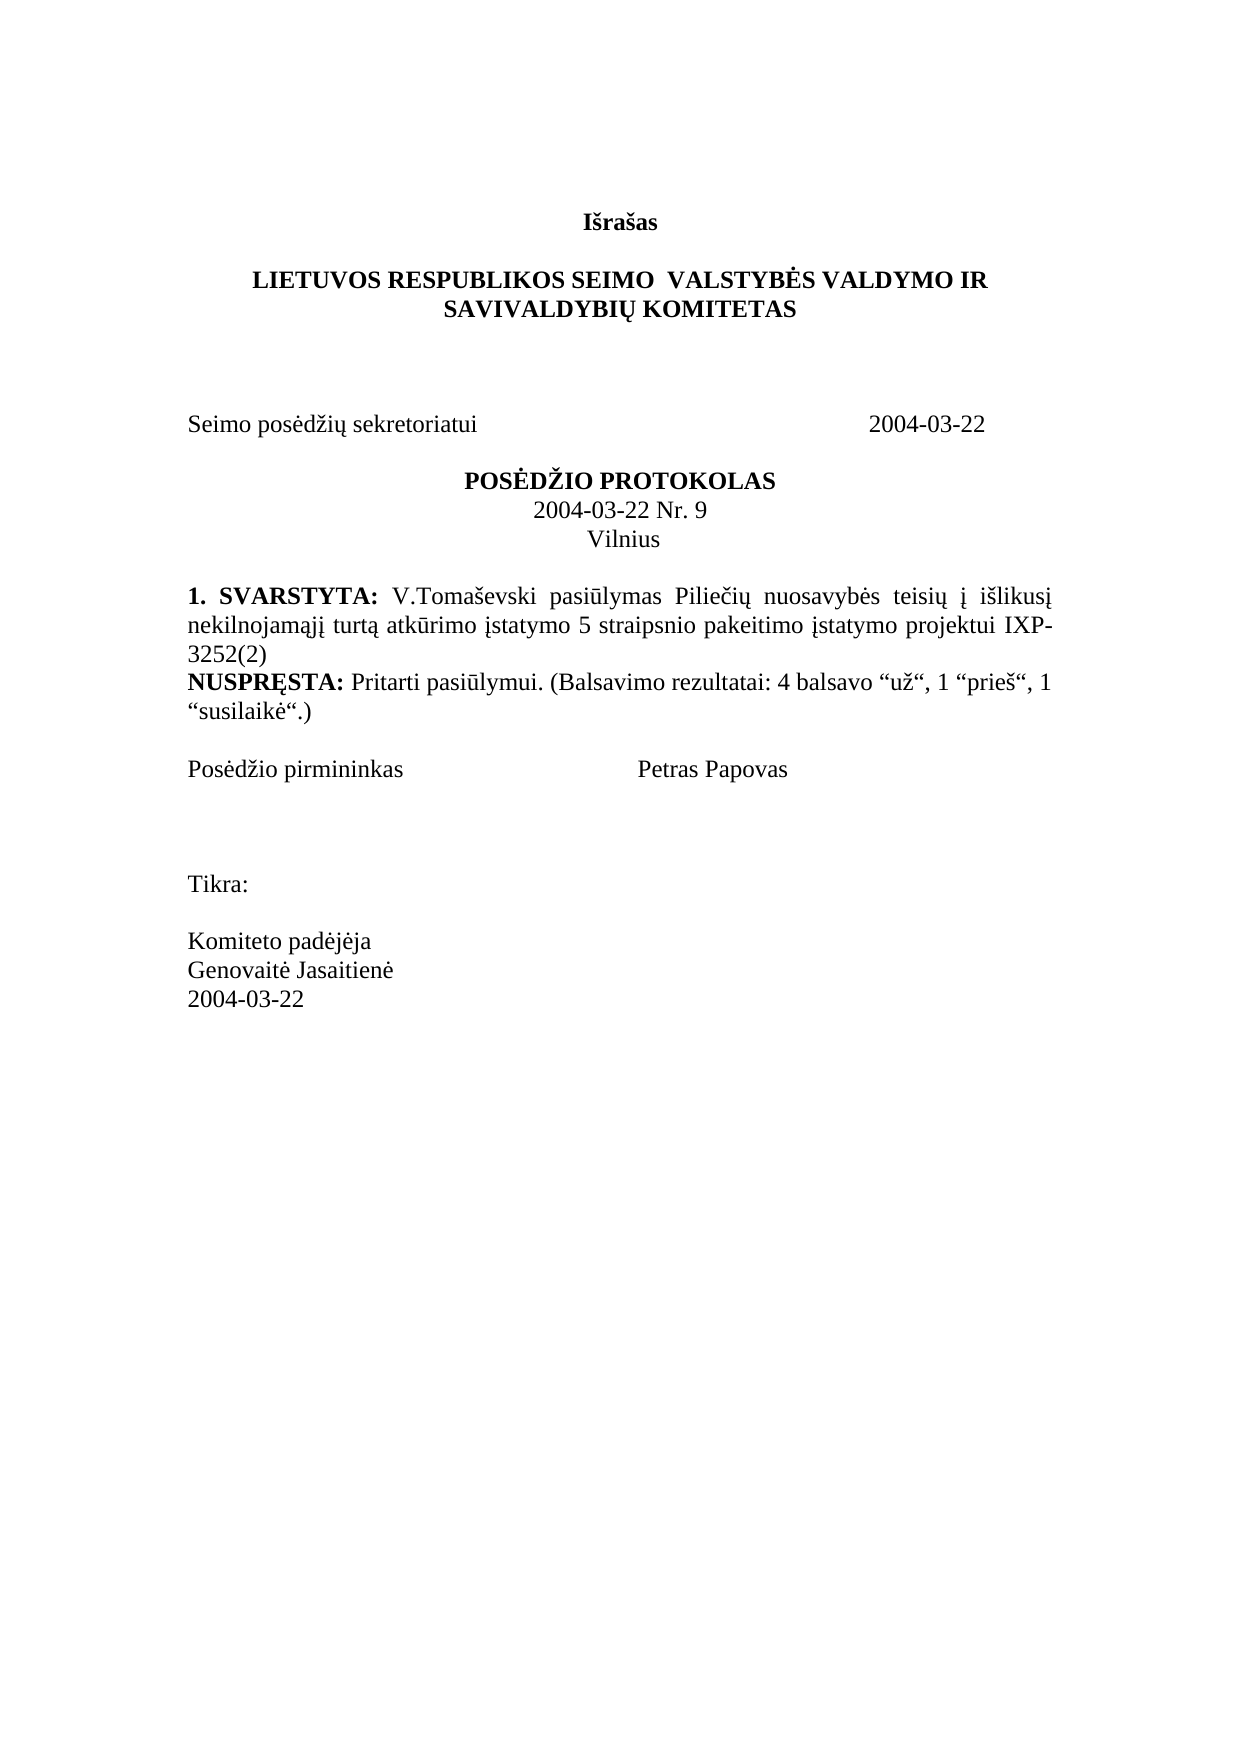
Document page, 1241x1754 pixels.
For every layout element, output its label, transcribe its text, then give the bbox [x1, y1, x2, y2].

text 2004-03-22 Nr. 9 [187, 495, 1053, 524]
text Vilnius [187, 524, 1053, 552]
text Komiteto padėjėja [187, 926, 1053, 955]
text POSĖDŽIO PROTOKOLAS [187, 466, 1053, 495]
text LIETUVOS RESPUBLIKOS SEIMO VALSTYBĖS VALDYMO IR SAVIVALDYBIŲ KOMITETAS [187, 265, 1053, 322]
text Išrašas [187, 207, 1053, 236]
text 2004-03-22 [187, 984, 1053, 1012]
text NUSPRĘSTA: Pritarti pasiūlymui. (Balsavimo rezultatai: 4 balsavo “už“, 1 “prieš“, 1 “susilaikė“.) [187, 667, 1053, 725]
text 1. SVARSTYTA: V.Tomaševski pasiūlymas Piliečių nuosavybės teisių į išlikusį nekilnojamąjį turtą atkūrimo įstatymo 5 straipsnio pakeitimo įstatymo projektui IXP-3252(2) [187, 581, 1053, 667]
text Posėdžio pirmininkas Petras Papovas [187, 754, 1053, 782]
text Genovaitė Jasaitienė [187, 955, 1053, 984]
text Tikra: [187, 869, 1053, 897]
text Seimo posėdžių sekretoriatui 2004-03-22 [187, 409, 1053, 437]
